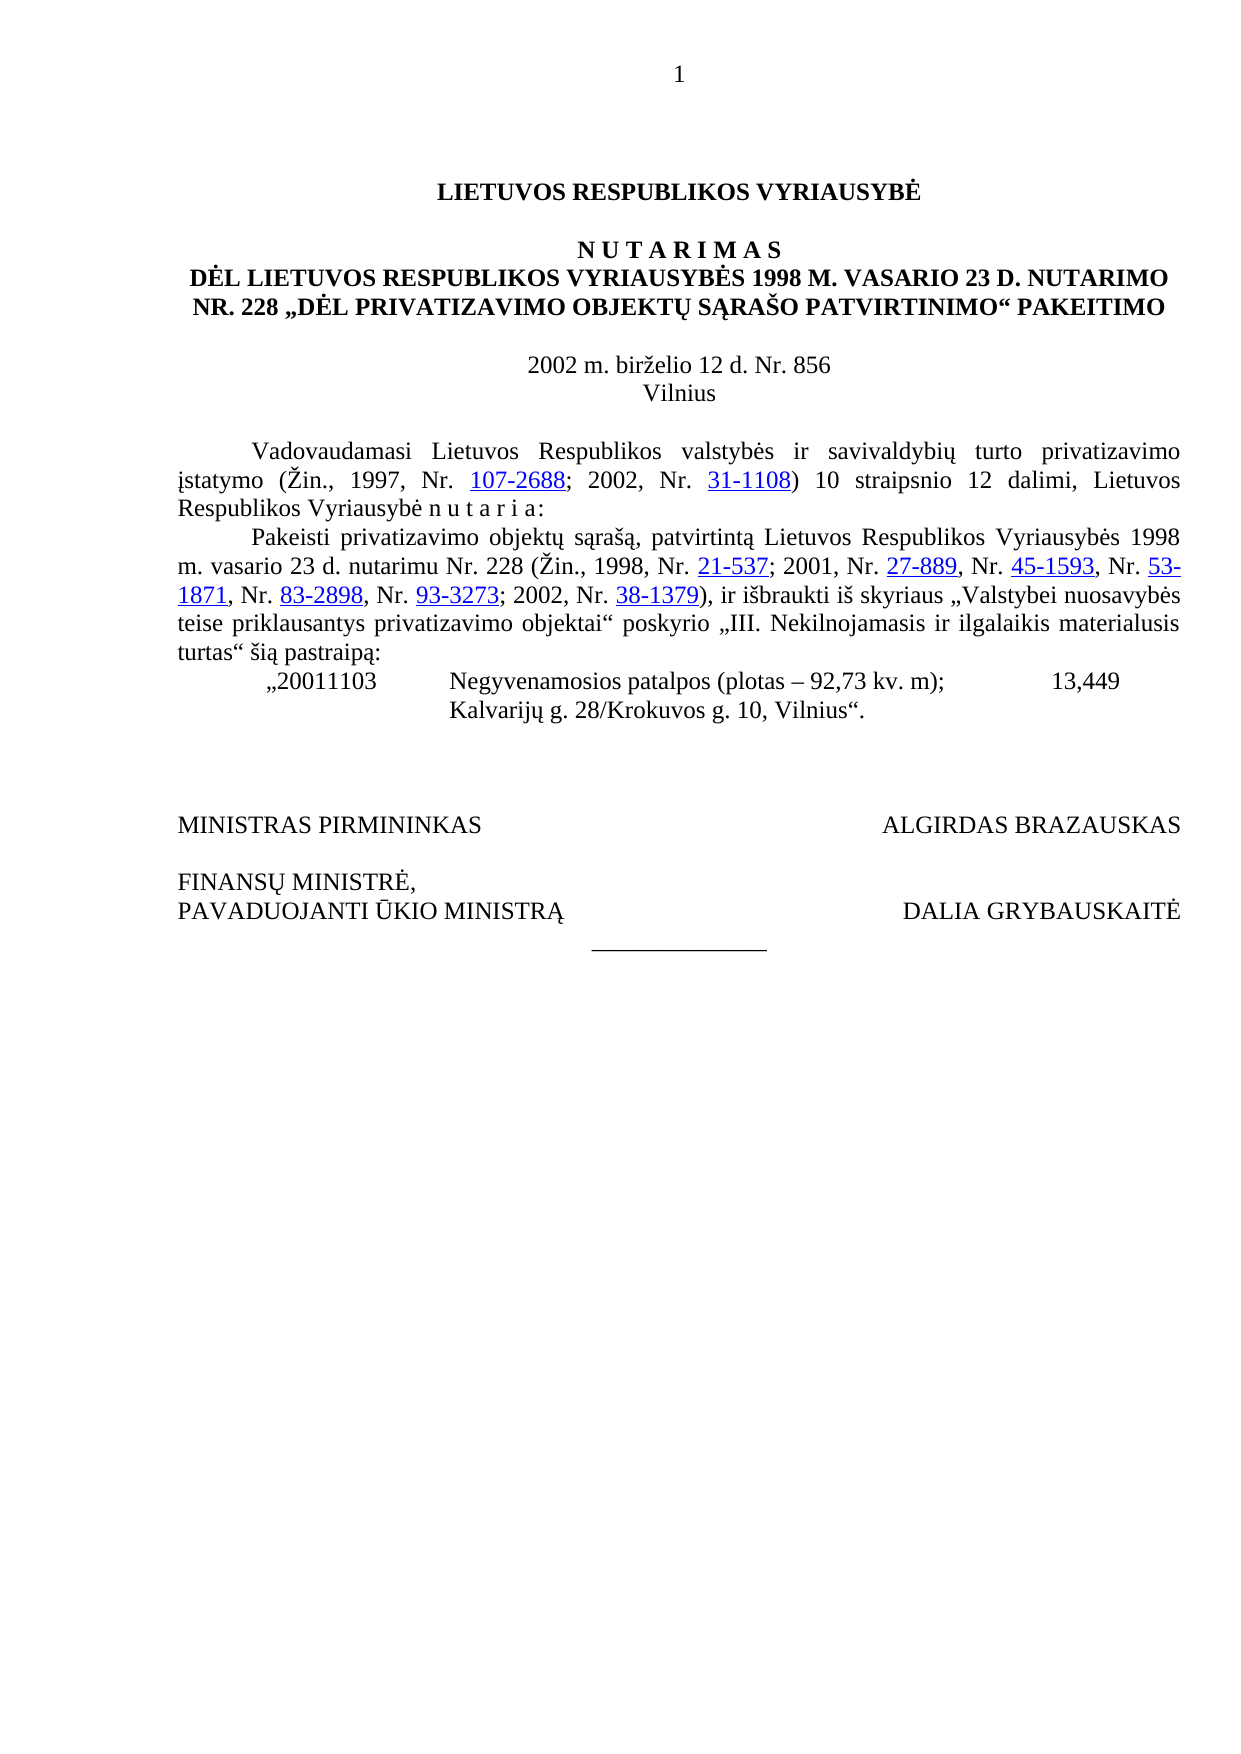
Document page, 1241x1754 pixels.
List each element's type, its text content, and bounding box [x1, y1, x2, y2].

text Pakeisti privatizavimo objektų sąrašą, patvirtintą Lietuvos Respublikos Vyriausybės 1998 m. vasario 23 d. nutarimu Nr. 228 (Žin., 1998, Nr. 21-537; 2001, Nr. 27-889, Nr. 45-1593, Nr. 53-1871, Nr. 83-2898, Nr. 93-3273; 2002, Nr. 38-1379), ir išbraukti iš skyriaus „Valstybei nuosavybės teise priklausantys privatizavimo objektai“ poskyrio „III. Nekilnojamasis ir ilgalaikis materialusis turtas“ šią pastraipą: [177, 522, 1181, 666]
text FINANSŲ MINISTRĖ, [177, 867, 1181, 896]
text PAVADUOJANTI ŪKIO MINISTRĄ DALIA GRYBAUSKAITĖ [177, 896, 1181, 925]
text 2002 m. birželio 12 d. Nr. 856 [177, 350, 1181, 378]
text ______________ [177, 925, 1181, 953]
text N U T A R I M A S [177, 235, 1181, 263]
text Vilnius [177, 378, 1181, 407]
table_header „20011103 [177, 666, 438, 752]
text Vadovaudamasi Lietuvos Respublikos valstybės ir savivaldybių turto privatizavimo įstatymo (Žin., 1997, Nr. 107-2688; 2002, Nr. 31-1108) 10 straipsnio 12 dalimi, Lietuvos Respublikos Vyriausybė nutaria: [177, 436, 1181, 522]
table_header 13,449 [966, 666, 1181, 752]
text LIETUVOS RESPUBLIKOS VYRIAUSYBĖ [177, 177, 1181, 206]
table_header Negyvenamosios patalpos (plotas – 92,73 kv. m); Kalvarijų g. 28/Krokuvos g. 10, Vilnius“. [438, 666, 966, 752]
text DĖL LIETUVOS RESPUBLIKOS VYRIAUSYBĖS 1998 M. VASARIO 23 D. NUTARIMO NR. 228 „DĖL PRIVATIZAVIMO OBJEKTŲ SĄRAŠO PATVIRTINIMO“ PAKEITIMO [177, 263, 1181, 321]
text MINISTRAS PIRMININKAS ALGIRDAS BRAZAUSKAS [177, 810, 1181, 838]
